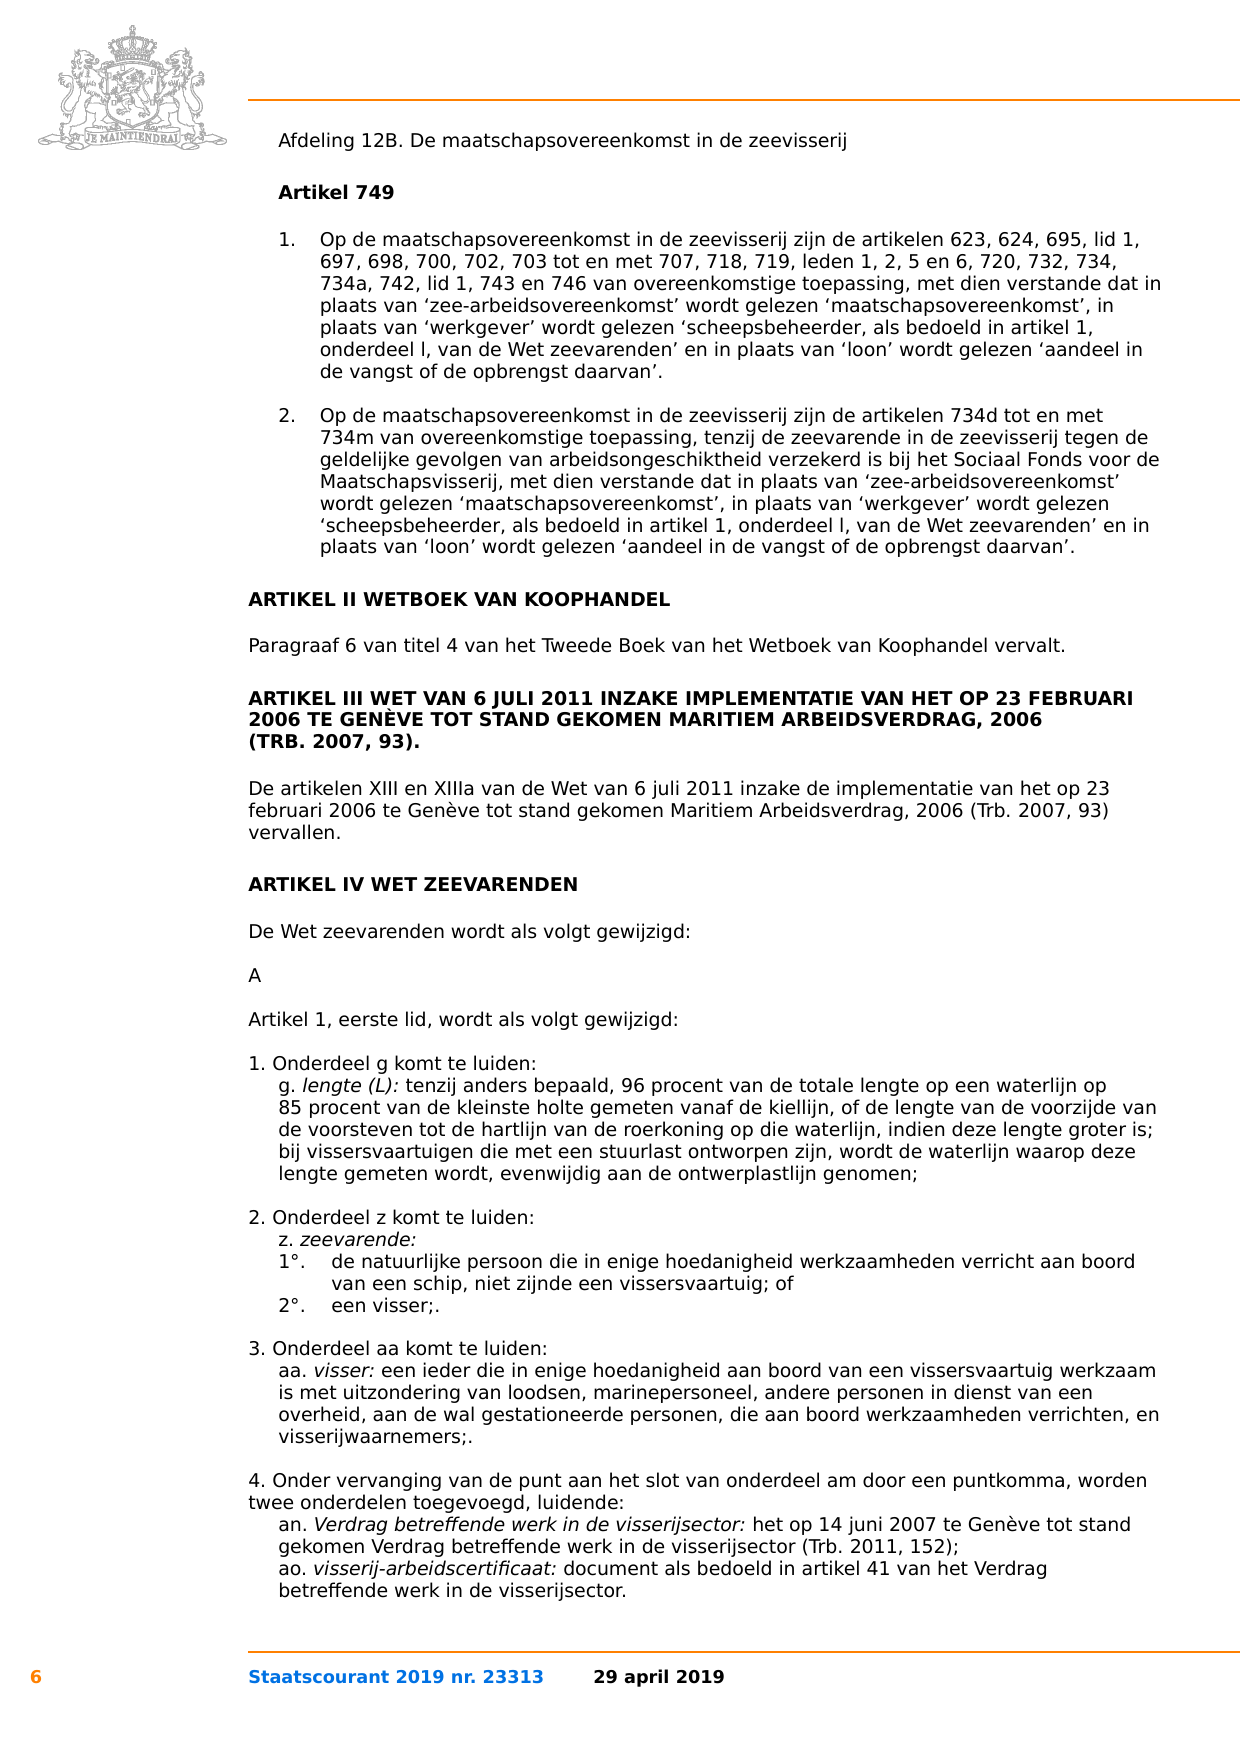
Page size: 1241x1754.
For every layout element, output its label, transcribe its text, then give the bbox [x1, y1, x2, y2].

text 2. Onderdeel z komt te luiden: [248, 1207, 1163, 1228]
subtitle ARTIKEL IV WET ZEEVARENDEN [248, 874, 1163, 896]
subtitle Artikel 749 [278, 182, 1163, 204]
text 3. Onderdeel aa komt te luiden: [248, 1338, 1163, 1360]
text De Wet zeevarenden wordt als volgt gewijzigd: [248, 921, 1163, 943]
text 1. Onderdeel g komt te luiden: [248, 1053, 1163, 1075]
text an. Verdrag betreffende werk in de visserijsector: het op 14 juni 2007 te Genève tot stand gekomen Verdrag betreffende werk in de visserijsector (Trb. 2011, 152); [278, 1514, 1163, 1558]
picture [38, 25, 227, 150]
text ao. visserij-arbeidscertificaat: document als bedoeld in artikel 41 van het Verdrag betreffende werk in de visserijsector. [278, 1558, 1163, 1602]
subtitle Afdeling 12B. De maatschapsovereenkomst in de zeevisserij [278, 130, 1163, 152]
text De artikelen XIII en XIIIa van de Wet van 6 juli 2011 inzake de implementatie van het op 23 februari 2006 te Genève tot stand gekomen Maritiem Arbeidsverdrag, 2006 (Trb. 2007, 93) vervallen. [248, 778, 1163, 844]
text 4. Onder vervanging van de punt aan het slot van onderdeel am door een puntkomma, worden twee onderdelen toegevoegd, luidende: [248, 1470, 1163, 1514]
text z. zeevarende: [278, 1228, 1163, 1251]
text Artikel 1, eerste lid, wordt als volgt gewijzigd: [248, 1009, 1163, 1031]
text 1. Op de maatschapsovereenkomst in de zeevisserij zijn de artikelen 623, 624, 695, lid 1, 697, 698, 700, 702, 703 tot en met 707, 718, 719, leden 1, 2, 5 en 6, 720, 732, 734, 734a, 742, lid 1, 743 en 746 van overeenkomstige toepassing, met dien verstande dat in plaats van ‘zee-arbeidsovereenkomst’ wordt gelezen ‘maatschapsovereenkomst’, in plaats van ‘werkgever’ wordt gelezen ‘scheepsbeheerder, als bedoeld in artikel 1, onderdeel l, van de Wet zeevarenden’ en in plaats van ‘loon’ wordt gelezen ‘aandeel in de vangst of de opbrengst daarvan’. [278, 229, 1163, 383]
text Paragraaf 6 van titel 4 van het Tweede Boek van het Wetboek van Koophandel vervalt. [248, 635, 1163, 657]
text 2. Op de maatschapsovereenkomst in de zeevisserij zijn de artikelen 734d tot en met 734m van overeenkomstige toepassing, tenzij de zeevarende in de zeevisserij tegen de geldelijke gevolgen van arbeidsongeschiktheid verzekerd is bij het Sociaal Fonds voor de Maatschapsvisserij, met dien verstande dat in plaats van ‘zee-arbeidsovereenkomst’ wordt gelezen ‘maatschapsovereenkomst’, in plaats van ‘werkgever’ wordt gelezen ‘scheepsbeheerder, als bedoeld in artikel 1, onderdeel l, van de Wet zeevarenden’ en in plaats van ‘loon’ wordt gelezen ‘aandeel in de vangst of de opbrengst daarvan’. [278, 404, 1163, 558]
text 1°. de natuurlijke persoon die in enige hoedanigheid werkzaamheden verricht aan boord van een schip, niet zijnde een vissersvaartuig; of [278, 1251, 1163, 1294]
text 2°. een visser;. [278, 1294, 1163, 1316]
text A [248, 965, 1163, 987]
text g. lengte (L): tenzij anders bepaald, 96 procent van de totale lengte op een waterlijn op 85 procent van de kleinste holte gemeten vanaf de kiellijn, of de lengte van de voorzijde van de voorsteven tot de hartlijn van de roerkoning op die waterlijn, indien deze lengte groter is; bij vissersvaartuigen die met een stuurlast ontworpen zijn, wordt de waterlijn waarop deze lengte gemeten wordt, evenwijdig aan de ontwerplastlijn genomen; [278, 1075, 1163, 1185]
text aa. visser: een ieder die in enige hoedanigheid aan boord van een vissersvaartuig werkzaam is met uitzondering van loodsen, marinepersoneel, andere personen in dienst van een overheid, aan de wal gestationeerde personen, die aan boord werkzaamheden verrichten, en visserijwaarnemers;. [278, 1360, 1163, 1448]
subtitle ARTIKEL II WETBOEK VAN KOOPHANDEL [248, 588, 1163, 610]
subtitle ARTIKEL III WET VAN 6 JULI 2011 INZAKE IMPLEMENTATIE VAN HET OP 23 FEBRUARI 2006 TE GENÈVE TOT STAND GEKOMEN MARITIEM ARBEIDSVERDRAG, 2006 (TRB. 2007, 93). [248, 687, 1163, 753]
